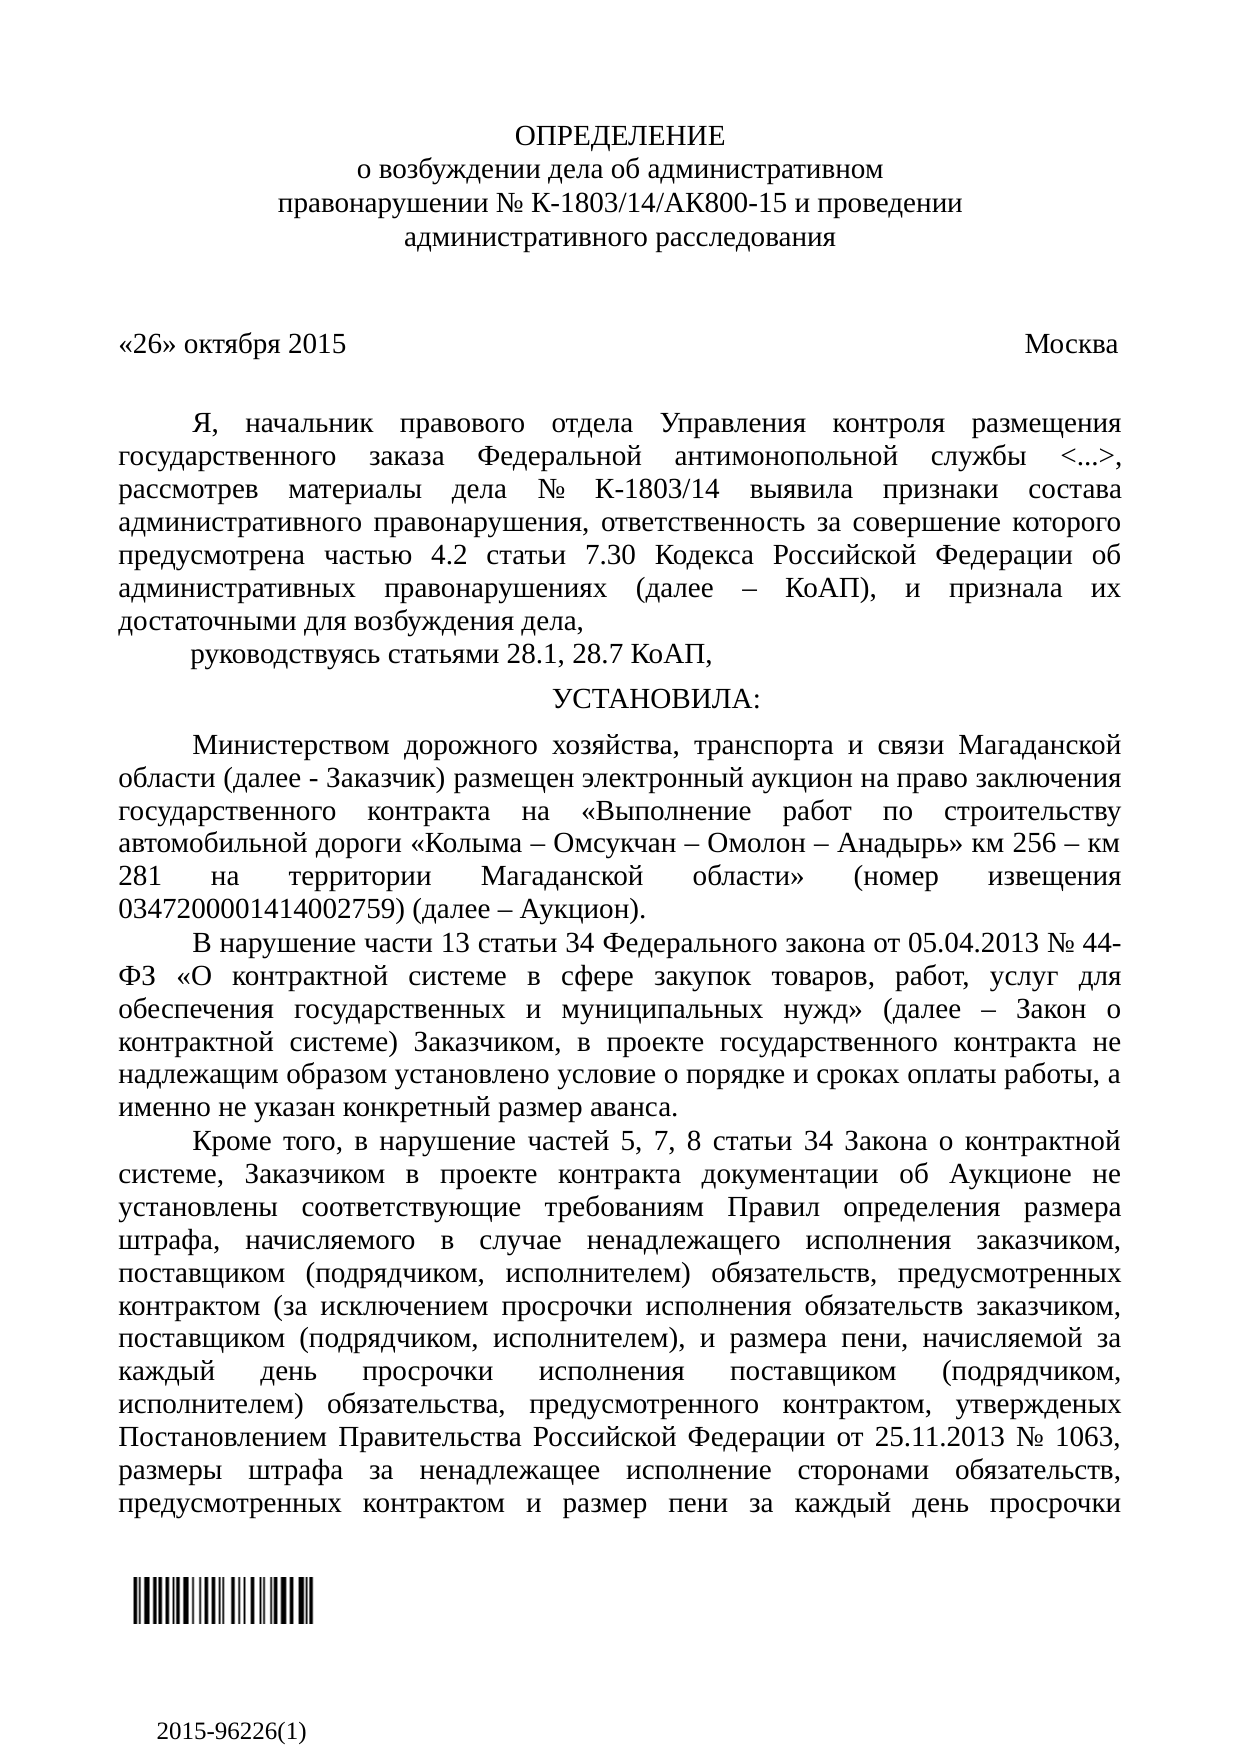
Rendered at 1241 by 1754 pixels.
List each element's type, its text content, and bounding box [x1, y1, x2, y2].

text ОПРЕДЕЛЕНИЕ [118, 118, 1122, 152]
text В нарушение части 13 статьи 34 Федерального закона от 05.04.2013 № 44-ФЗ «О контрактной системе в сфере закупок товаров, работ, услуг для обеспечения государственных и муниципальных нужд» (далее – Закон о контрактной системе) Заказчиком, в проекте государственного контракта не надлежащим образом установлено условие о порядке и сроках оплаты работы, а именно не указан конкретный размер аванса. [118, 925, 1122, 1123]
text о возбуждении дела об административном [118, 152, 1122, 185]
text Я, начальник правового отдела Управления контроля размещения государственного заказа Федеральной антимонопольной службы <...>, рассмотрев материалы дела № К-1803/14 выявила признаки состава административного правонарушения, ответственность за совершение которого предусмотрена частью 4.2 статьи 7.30 Кодекса Российской Федерации об административных правонарушениях (далее – КоАП), и признала их достаточными для возбуждения дела, [118, 405, 1122, 636]
text Министерством дорожного хозяйства, транспорта и связи Магаданской области (далее - Заказчик) размещен электронный аукцион на право заключения государственного контракта на «Выполнение работ по строительству автомобильной дороги «Колыма – Омсукчан – Омолон – Анадырь» км 256 – км 281 на территории Магаданской области» (номер извещения 0347200001414002759) (далее – Аукцион). [118, 727, 1122, 925]
picture [118, 1577, 331, 1624]
text Кроме того, в нарушение частей 5, 7, 8 статьи 34 Закона о контрактной системе, Заказчиком в проекте контракта документации об Аукционе не установлены соответствующие требованиям Правил определения размера штрафа, начисляемого в случае ненадлежащего исполнения заказчиком, поставщиком (подрядчиком, исполнителем) обязательств, предусмотренных контрактом (за исключением просрочки исполнения обязательств заказчиком, поставщиком (подрядчиком, исполнителем), и размера пени, начисляемой за каждый день просрочки исполнения поставщиком (подрядчиком, исполнителем) обязательства, предусмотренного контрактом, утвержденых Постановлением Правительства Российской Федерации от 25.11.2013 № 1063, размеры штрафа за ненадлежащее исполнение сторонами обязательств, предусмотренных контрактом и размер пени за каждый день просрочки [118, 1123, 1122, 1519]
text руководствуясь статьями 28.1, 28.7 КоАП, [118, 636, 1122, 670]
text УСТАНОВИЛА: [118, 682, 1122, 715]
text «26» октября 2015 Москва [118, 326, 1122, 360]
text административного расследования [118, 219, 1122, 252]
text правонарушении № К-1803/14/АК800-15 и проведении [118, 185, 1122, 219]
